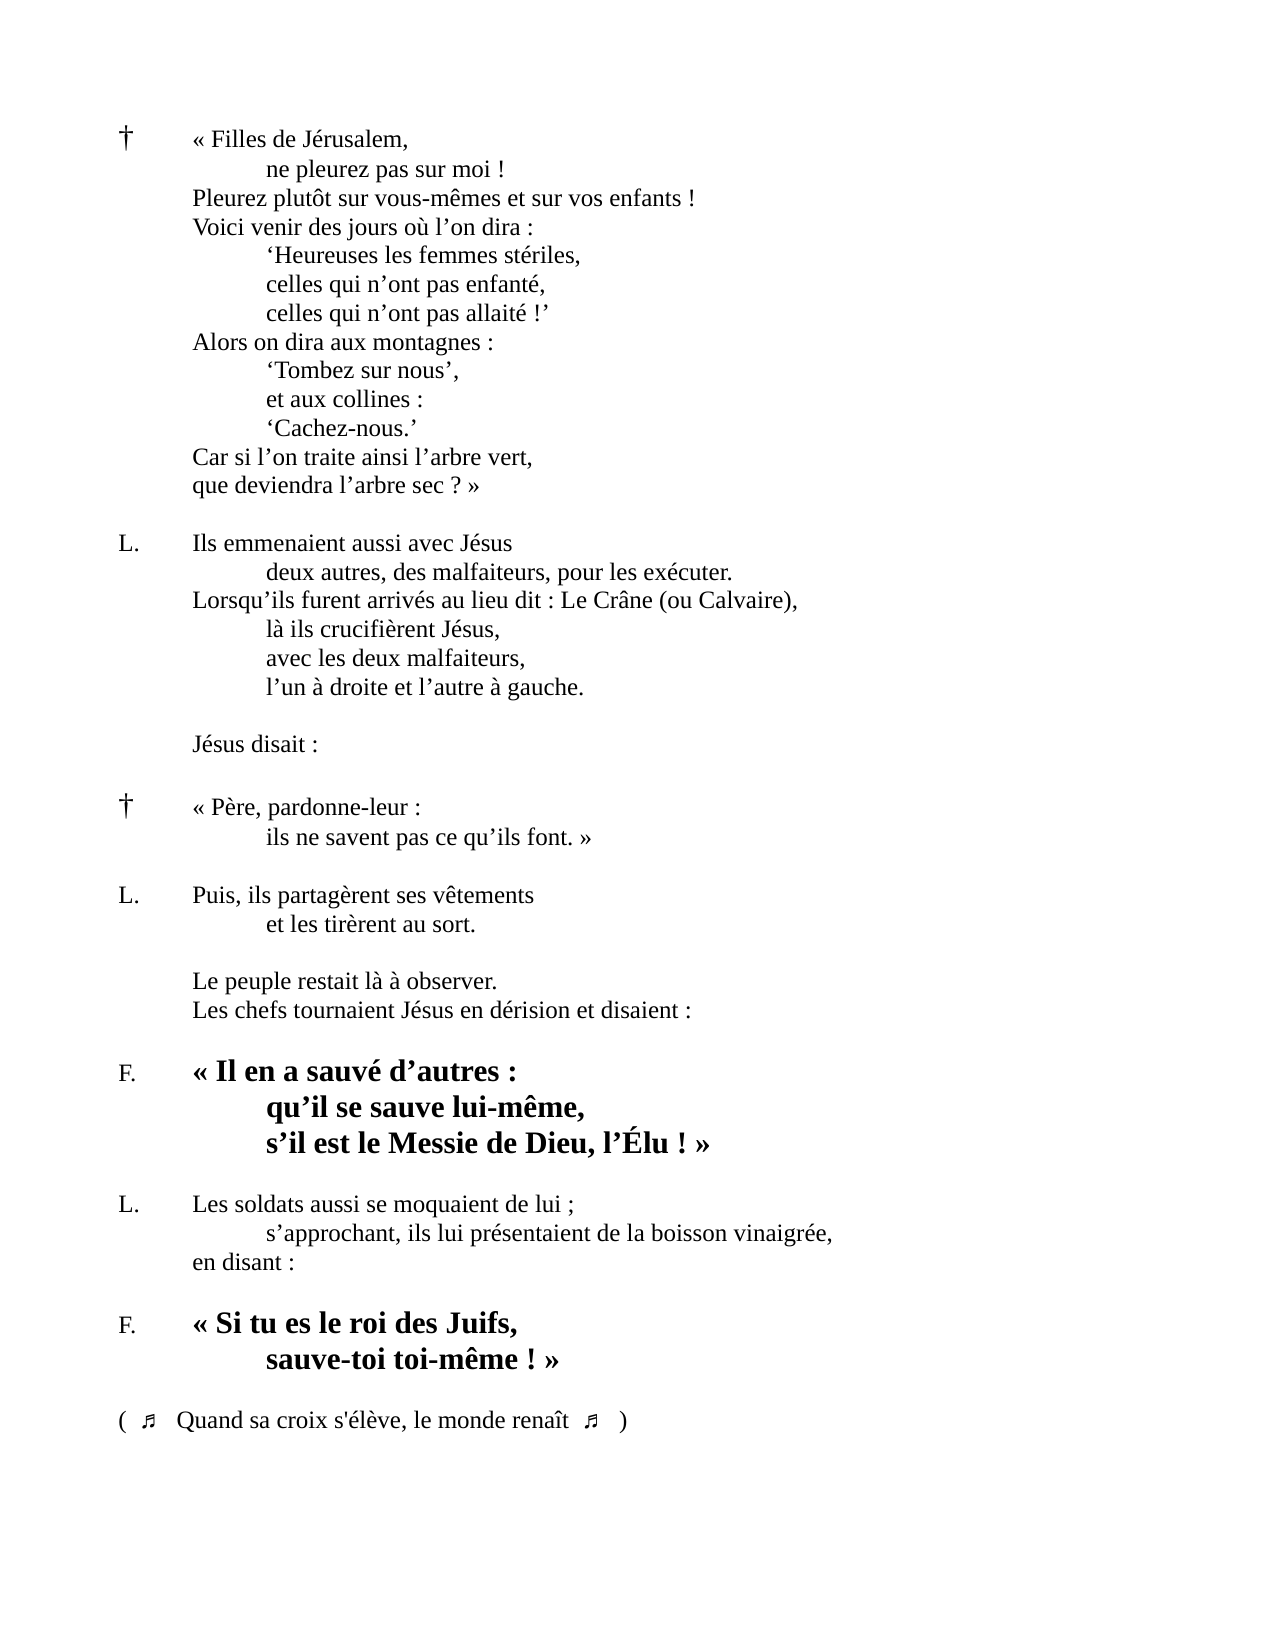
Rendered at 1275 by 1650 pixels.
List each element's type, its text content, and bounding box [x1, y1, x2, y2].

text avec les deux malfaiteurs, [118, 643, 1157, 672]
text ‘Cachez-nous.’ [118, 413, 1157, 442]
text qu’il se sauve lui-même, [118, 1088, 1157, 1124]
text deux autres, des malfaiteurs, pour les exécuter. [118, 557, 1157, 585]
text L. Les soldats aussi se moquaient de lui ; [118, 1189, 1157, 1218]
text Jésus disait : [118, 729, 1157, 758]
text Pleurez plutôt sur vous-mêmes et sur vos enfants ! [118, 183, 1157, 212]
text Car si l’on traite ainsi l’arbre vert, [118, 442, 1157, 470]
text F. « Il en a sauvé d’autres : [118, 1052, 1157, 1088]
text Alors on dira aux montagnes : [118, 327, 1157, 355]
text ‘Tombez sur nous’, [118, 355, 1157, 384]
text celles qui n’ont pas enfanté, [118, 269, 1157, 298]
text l’un à droite et l’autre à gauche. [118, 672, 1157, 700]
text en disant : [118, 1247, 1157, 1275]
text L. Puis, ils partagèrent ses vêtements [118, 880, 1157, 909]
text ( ♬ Quand sa croix s'élève, le monde renaît ♬ ) [118, 1405, 1157, 1433]
text que deviendra l’arbre sec ? » [118, 470, 1157, 499]
text L. Ils emmenaient aussi avec Jésus [118, 528, 1157, 557]
text F. « Si tu es le roi des Juifs, [118, 1304, 1157, 1340]
text ne pleurez pas sur moi ! [118, 154, 1157, 183]
text Le peuple restait là à observer. [118, 966, 1157, 995]
text s’il est le Messie de Dieu, l’Élu ! » [118, 1124, 1157, 1160]
text là ils crucifièrent Jésus, [118, 614, 1157, 643]
text ‘Heureuses les femmes stériles, [118, 240, 1157, 269]
text sauve-toi toi-même ! » [118, 1340, 1157, 1376]
text Les chefs tournaient Jésus en dérision et disaient : [118, 995, 1157, 1024]
text et les tirèrent au sort. [118, 909, 1157, 937]
text et aux collines : [118, 384, 1157, 413]
text † « Filles de Jérusalem, [118, 118, 1157, 154]
text ils ne savent pas ce qu’ils font. » [118, 822, 1157, 851]
text s’approchant, ils lui présentaient de la boisson vinaigrée, [118, 1218, 1157, 1247]
text † « Père, pardonne-leur : [118, 787, 1157, 822]
text celles qui n’ont pas allaité !’ [118, 298, 1157, 327]
text Lorsqu’ils furent arrivés au lieu dit : Le Crâne (ou Calvaire), [118, 585, 1157, 614]
text Voici venir des jours où l’on dira : [118, 212, 1157, 240]
